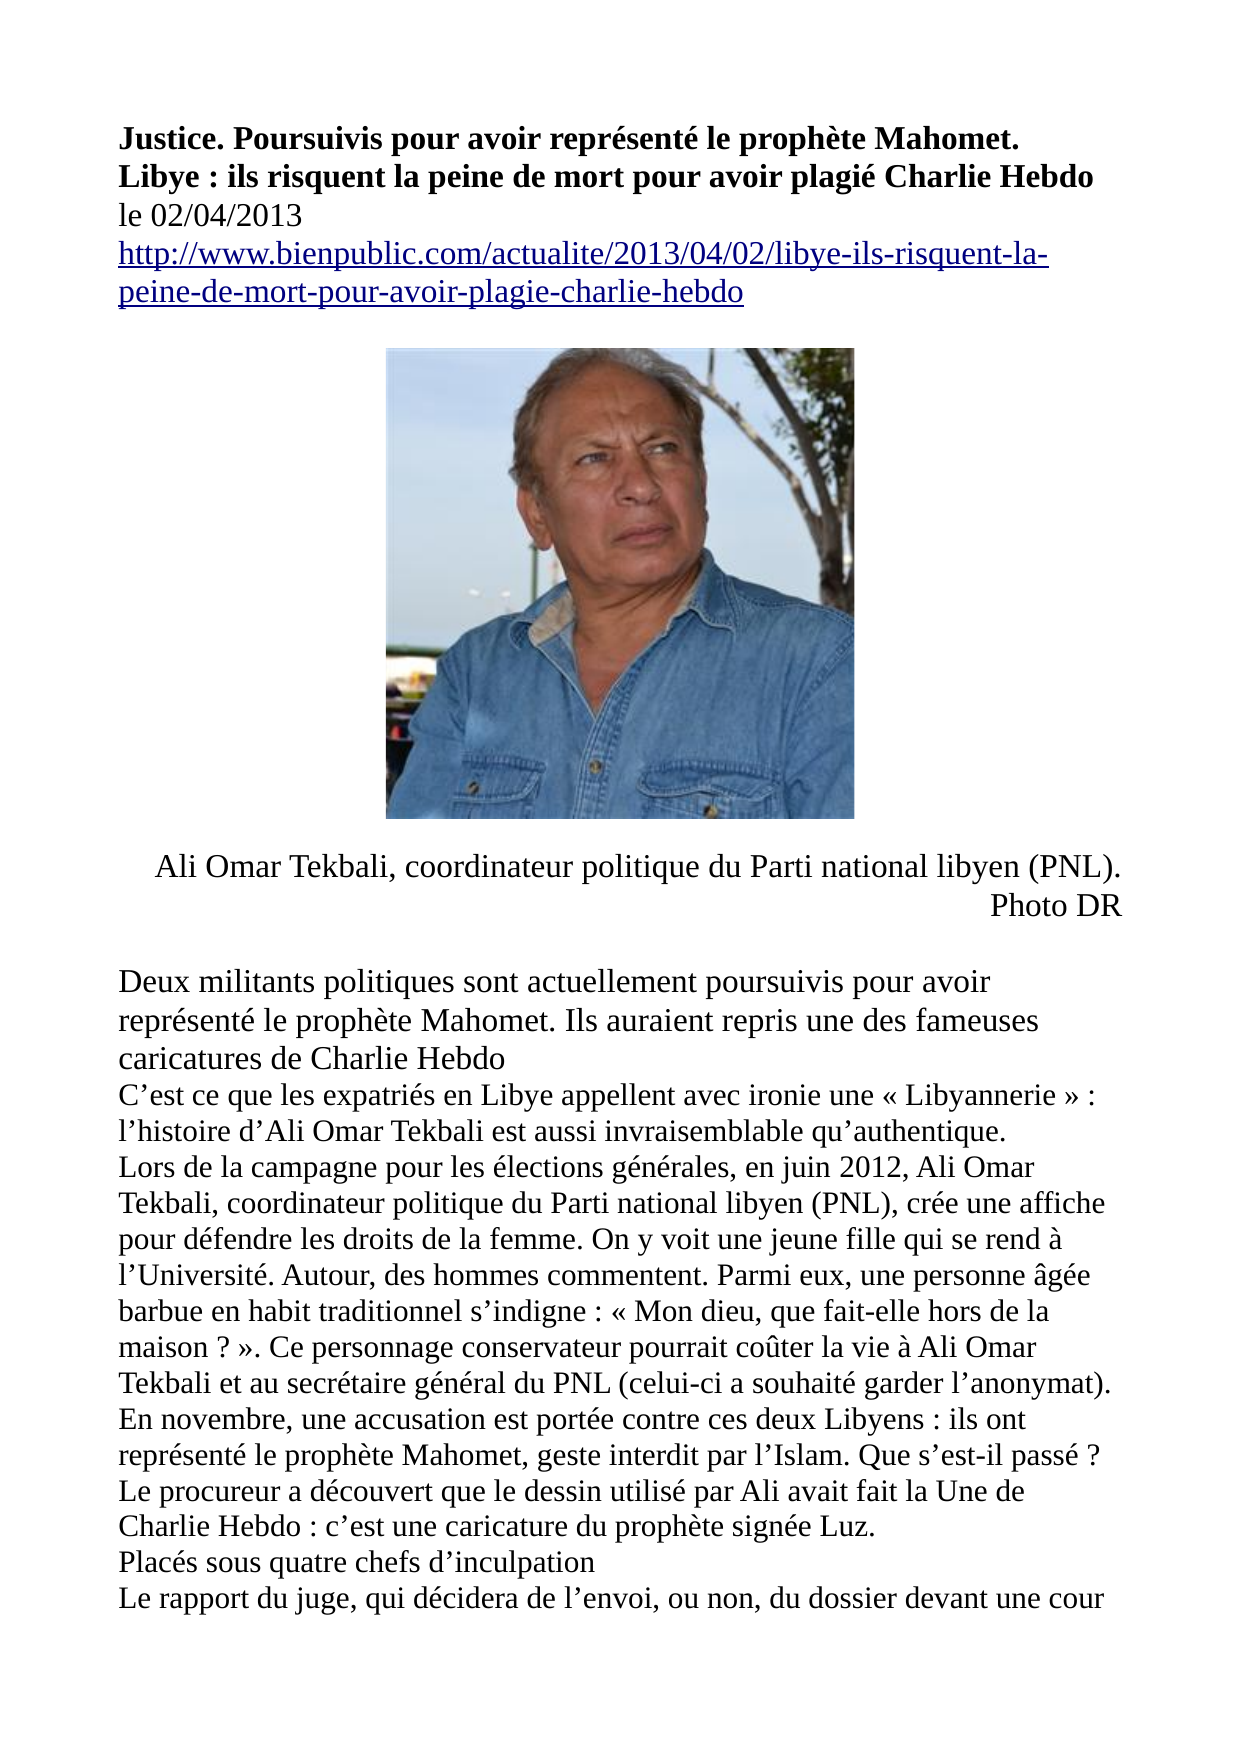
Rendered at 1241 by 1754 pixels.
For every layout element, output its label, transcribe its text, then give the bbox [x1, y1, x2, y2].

text Lors de la campagne pour les élections générales, en juin 2012, Ali Omar Tekbali, coordinateur politique du Parti national libyen (PNL), crée une affiche pour défendre les droits de la femme. On y voit une jeune fille qui se rend à l’Université. Autour, des hommes commentent. Parmi eux, une personne âgée barbue en habit traditionnel s’indigne : « Mon dieu, que fait-elle hors de la maison ? ». Ce personnage conservateur pourrait coûter la vie à Ali Omar Tekbali et au secrétaire général du PNL (celui-ci a souhaité garder l’anonymat). [118, 1148, 1122, 1400]
text Justice. Poursuivis pour avoir représenté le prophète Mahomet. Libye : ils risquent la peine de mort pour avoir plagié Charlie Hebdo [118, 118, 1122, 195]
text En novembre, une accusation est portée contre ces deux Libyens : ils ont représenté le prophète Mahomet, geste interdit par l’Islam. Que s’est-il passé ? Le procureur a découvert que le dessin utilisé par Ali avait fait la Une de Charlie Hebdo : c’est une caricature du prophète signée Luz. [118, 1400, 1122, 1544]
text le 02/04/2013 [118, 195, 1122, 233]
picture [385, 348, 855, 819]
text Le rapport du juge, qui décidera de l’envoi, ou non, du dossier devant une cour [118, 1579, 1122, 1616]
text Ali Omar Tekbali, coordinateur politique du Parti national libyen (PNL). Photo DR [118, 846, 1122, 923]
text C’est ce que les expatriés en Libye appellent avec ironie une « Libyannerie » : l’histoire d’Ali Omar Tekbali est aussi invraisemblable qu’authentique. [118, 1076, 1122, 1148]
text http://www.bienpublic.com/actualite/2013/04/02/libye-ils-risquent-la-peine-de-mort-pour-avoir-plagie-charlie-hebdo [118, 233, 1122, 310]
text Deux militants politiques sont actuellement poursuivis pour avoir représenté le prophète Mahomet. Ils auraient repris une des fameuses caricatures de Charlie Hebdo [118, 961, 1122, 1076]
text Placés sous quatre chefs d’inculpation [118, 1544, 1122, 1579]
